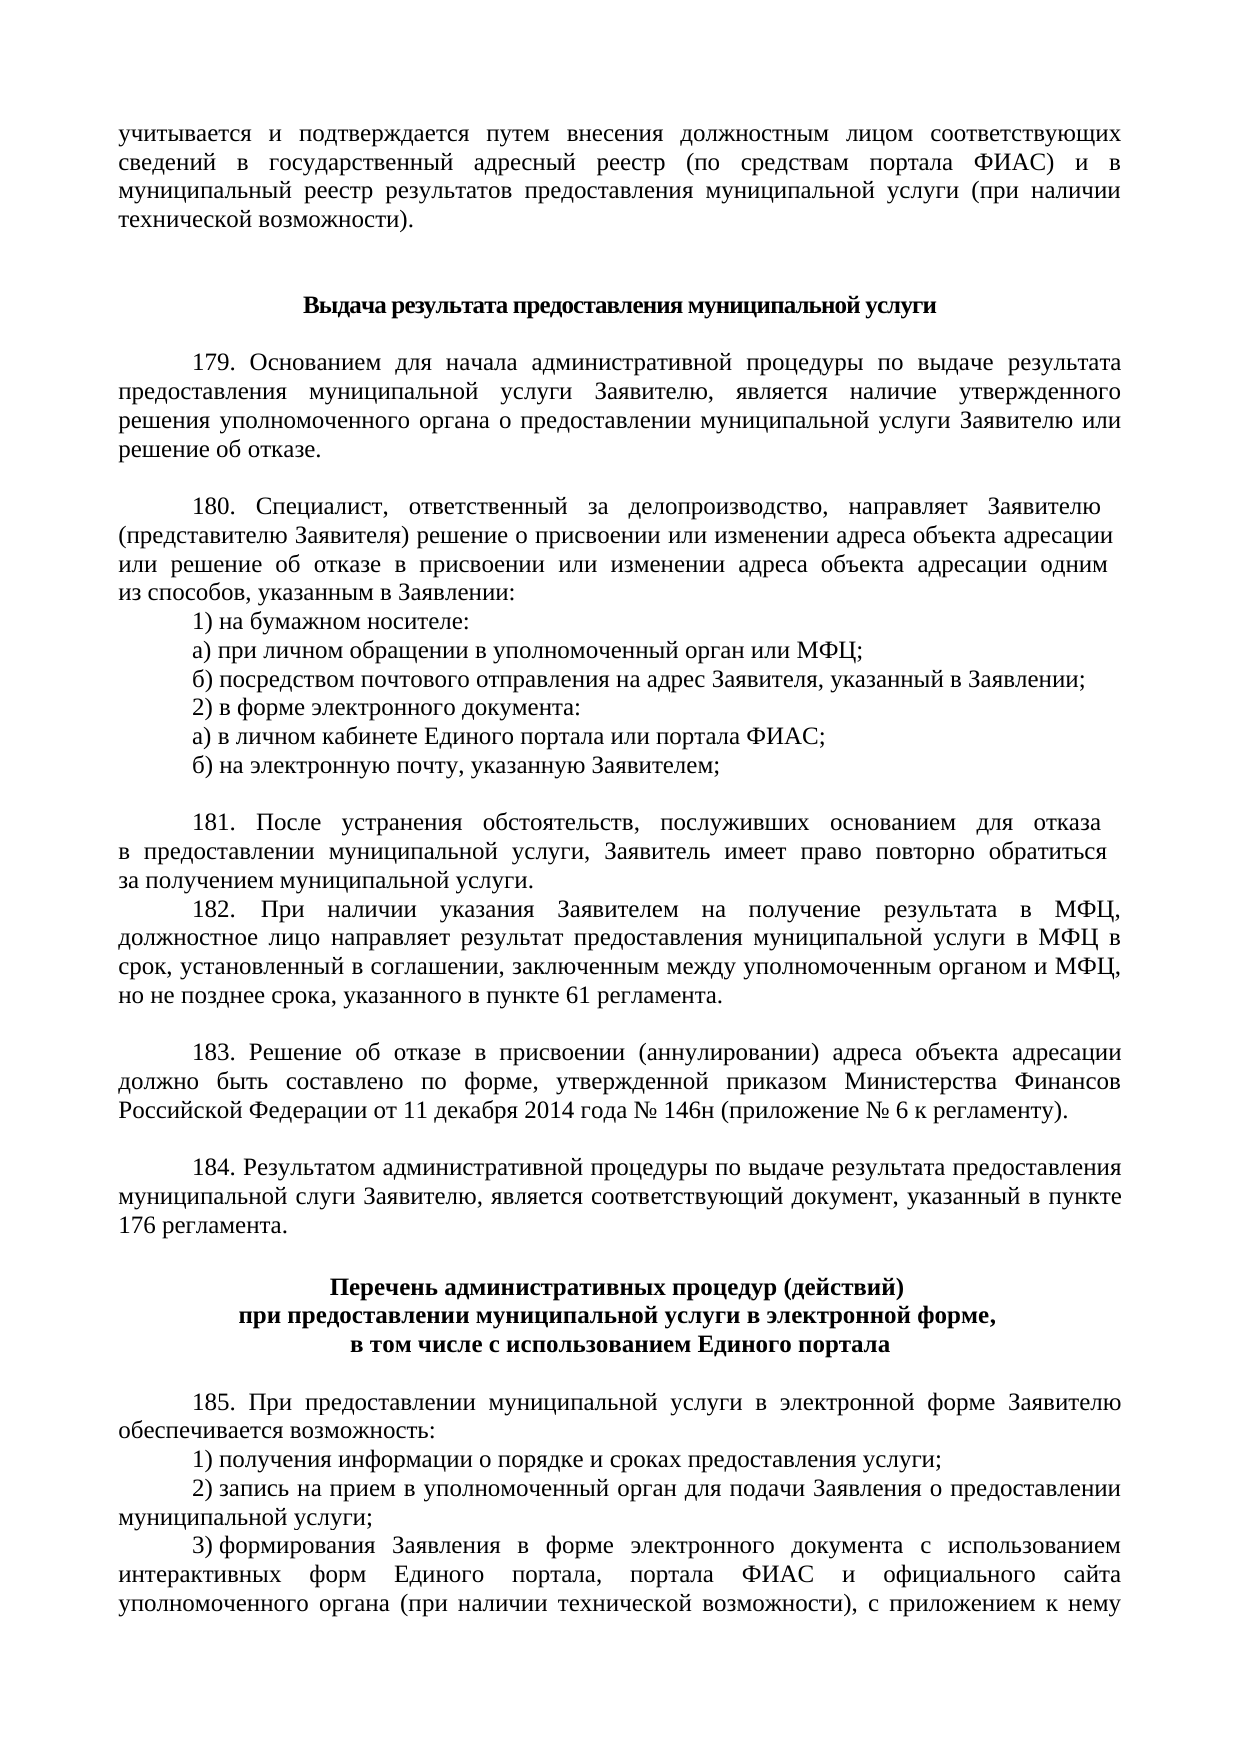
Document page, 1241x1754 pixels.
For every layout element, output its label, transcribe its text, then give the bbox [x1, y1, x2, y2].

text а) в личном кабинете Единого портала или портала ФИАС; [118, 721, 1122, 750]
text 1) получения информации о порядке и сроках предоставления услуги; [118, 1444, 1122, 1473]
text 180. Специалист, ответственный за делопроизводство, направляет Заявителю (представителю Заявителя) решение о присвоении или изменении адреса объекта адресации или решение об отказе в присвоении или изменении адреса объекта адресации одним из способов, указанным в Заявлении: [118, 491, 1122, 606]
text 1) на бумажном носителе: [118, 606, 1122, 635]
text 182. При наличии указания Заявителем на получение результата в МФЦ, должностное лицо направляет результат предоставления муниципальной услуги в МФЦ в срок, установленный в соглашении, заключенным между уполномоченным органом и МФЦ, но не позднее срока, указанного в пункте 61 регламента. [118, 894, 1122, 1009]
subtitle Перечень административных процедур (действий) при предоставлении муниципальной услуги в электронной форме, в том числе с использованием Единого портала [118, 1272, 1122, 1358]
text 179. Основанием для начала административной процедуры по выдаче результата предоставления муниципальной услуги Заявителю, является наличие утвержденного решения уполномоченного органа о предоставлении муниципальной услуги Заявителю или решение об отказе. [118, 347, 1122, 462]
text 185. При предоставлении муниципальной услуги в электронной форме Заявителю обеспечивается возможность: [118, 1387, 1122, 1444]
text б) на электронную почту, указанную Заявителем; [118, 750, 1122, 779]
text Выдача результата предоставления муниципальной услуги [118, 290, 1122, 319]
text 2) запись на прием в уполномоченный орган для подачи Заявления о предоставлении муниципальной услуги; [118, 1473, 1122, 1530]
text 3) формирования Заявления в форме электронного документа с использованием интерактивных форм Единого портала, портала ФИАС и официального сайта уполномоченного органа (при наличии технической возможности), с приложением к нему [118, 1530, 1122, 1617]
text 181. После устранения обстоятельств, послуживших основанием для отказа в предоставлении муниципальной услуги, Заявитель имеет право повторно обратиться за получением муниципальной услуги. [118, 807, 1122, 894]
text а) при личном обращении в уполномоченный орган или МФЦ; [118, 635, 1122, 664]
text б) посредством почтового отправления на адрес Заявителя, указанный в Заявлении; [118, 664, 1122, 692]
text 183. Решение об отказе в присвоении (аннулировании) адреса объекта адресации должно быть составлено по форме, утвержденной приказом Министерства Финансов Российской Федерации от 11 декабря 2014 года № 146н (приложение № 6 к регламенту). [118, 1037, 1122, 1124]
text 2) в форме электронного документа: [118, 692, 1122, 721]
text учитывается и подтверждается путем внесения должностным лицом соответствующих сведений в государственный адресный реестр (по средствам портала ФИАС) и в муниципальный реестр результатов предоставления муниципальной услуги (при наличии технической возможности). [118, 118, 1122, 233]
text 184. Результатом административной процедуры по выдаче результата предоставления муниципальной слуги Заявителю, является соответствующий документ, указанный в пункте 176 регламента. [118, 1152, 1122, 1239]
